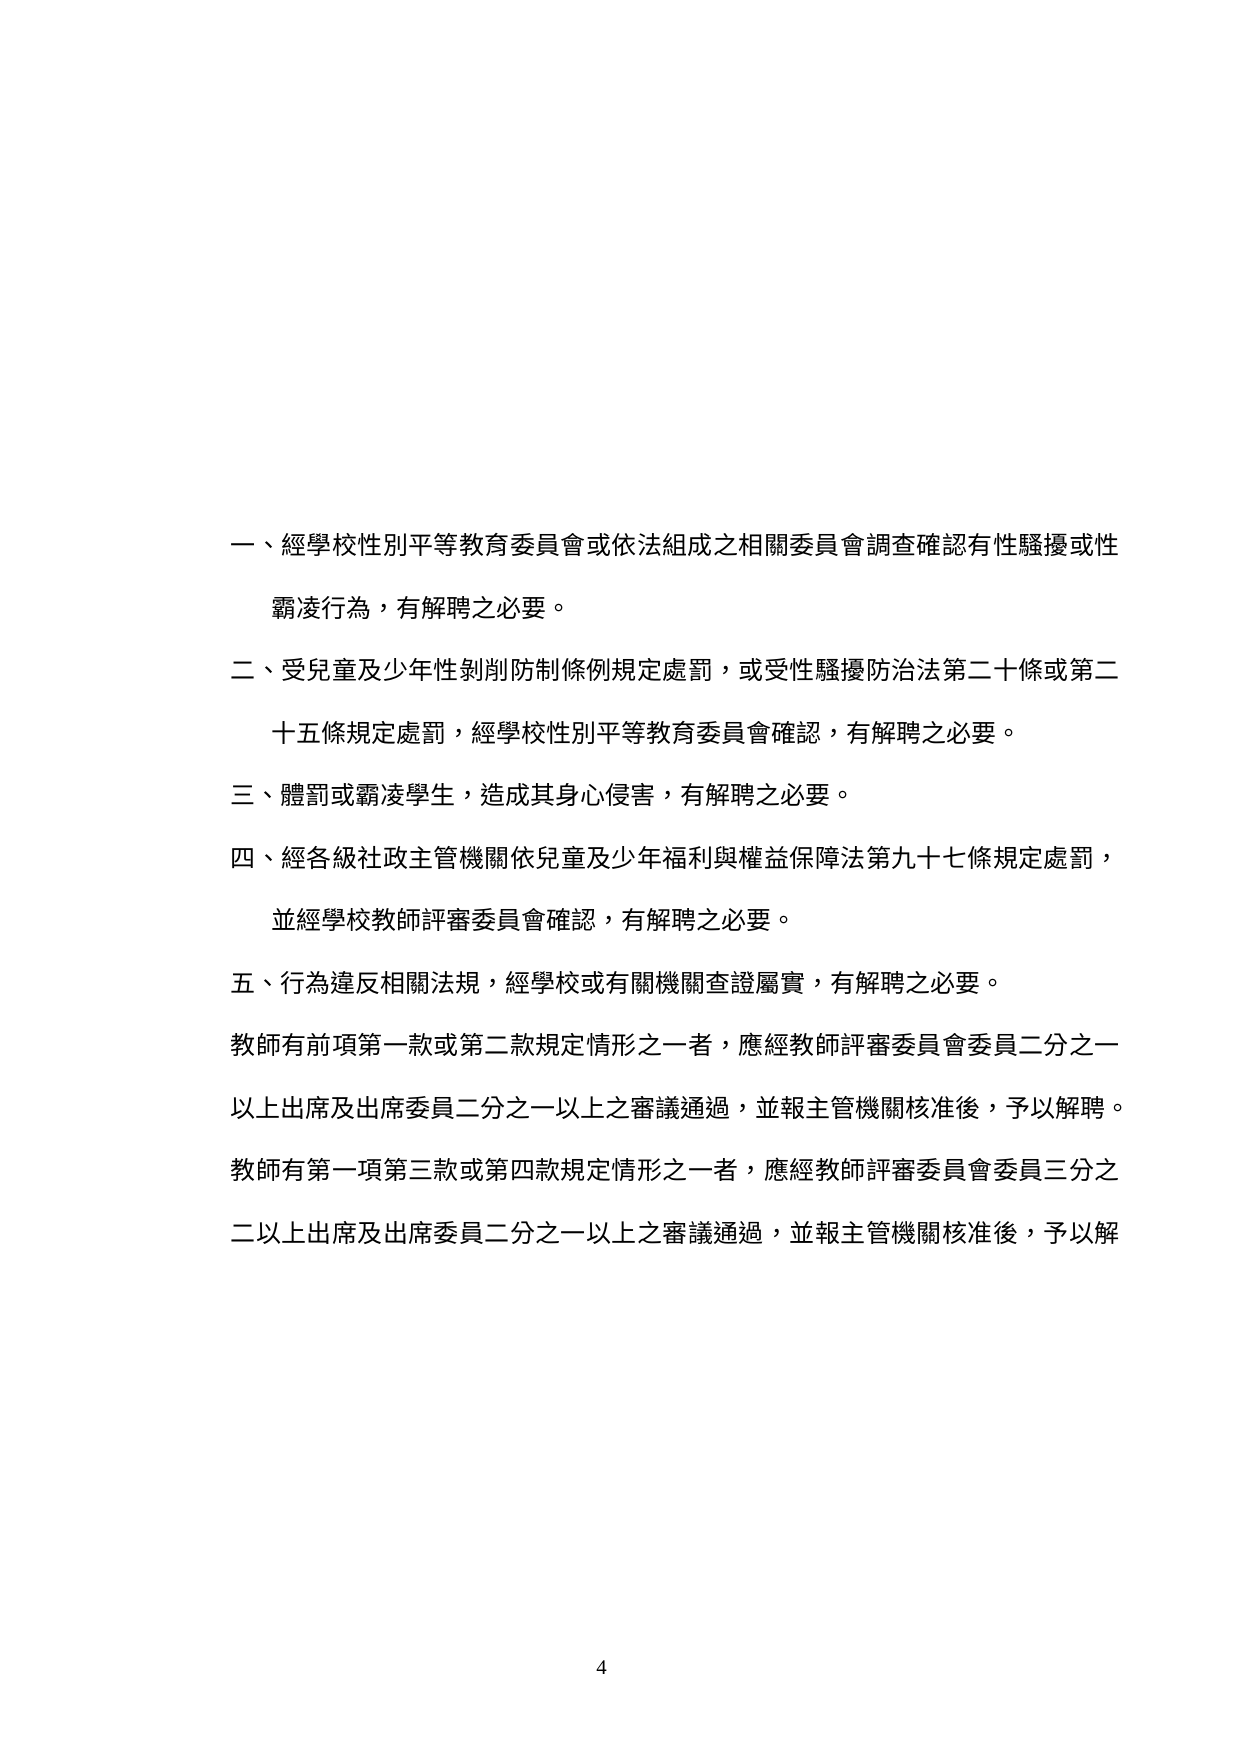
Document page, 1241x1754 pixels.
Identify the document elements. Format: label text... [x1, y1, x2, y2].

text 教師有第一項第三款或第四款規定情形之一者，應經教師評審委員會委員三分之二以上出席及出席委員二分之一以上之審議通過，並報主管機關核准後，予以解 [230, 1127, 1122, 1252]
text 四、經各級社政主管機關依兒童及少年福利與權益保障法第九十七條規定處罰，並經學校教師評審委員會確認，有解聘之必要。 [230, 814, 1122, 939]
text 二、受兒童及少年性剝削防制條例規定處罰，或受性騷擾防治法第二十條或第二十五條規定處罰，經學校性別平等教育委員會確認，有解聘之必要。 [230, 627, 1122, 752]
text 一、經學校性別平等教育委員會或依法組成之相關委員會調查確認有性騷擾或性霸凌行為，有解聘之必要。 [230, 502, 1122, 627]
text 三、體罰或霸凌學生，造成其身心侵害，有解聘之必要。 [230, 752, 1122, 814]
text 五、行為違反相關法規，經學校或有關機關查證屬實，有解聘之必要。 [230, 939, 1122, 1002]
text 教師有前項第一款或第二款規定情形之一者，應經教師評審委員會委員二分之一以上出席及出席委員二分之一以上之審議通過，並報主管機關核准後，予以解聘。 [230, 1002, 1122, 1127]
